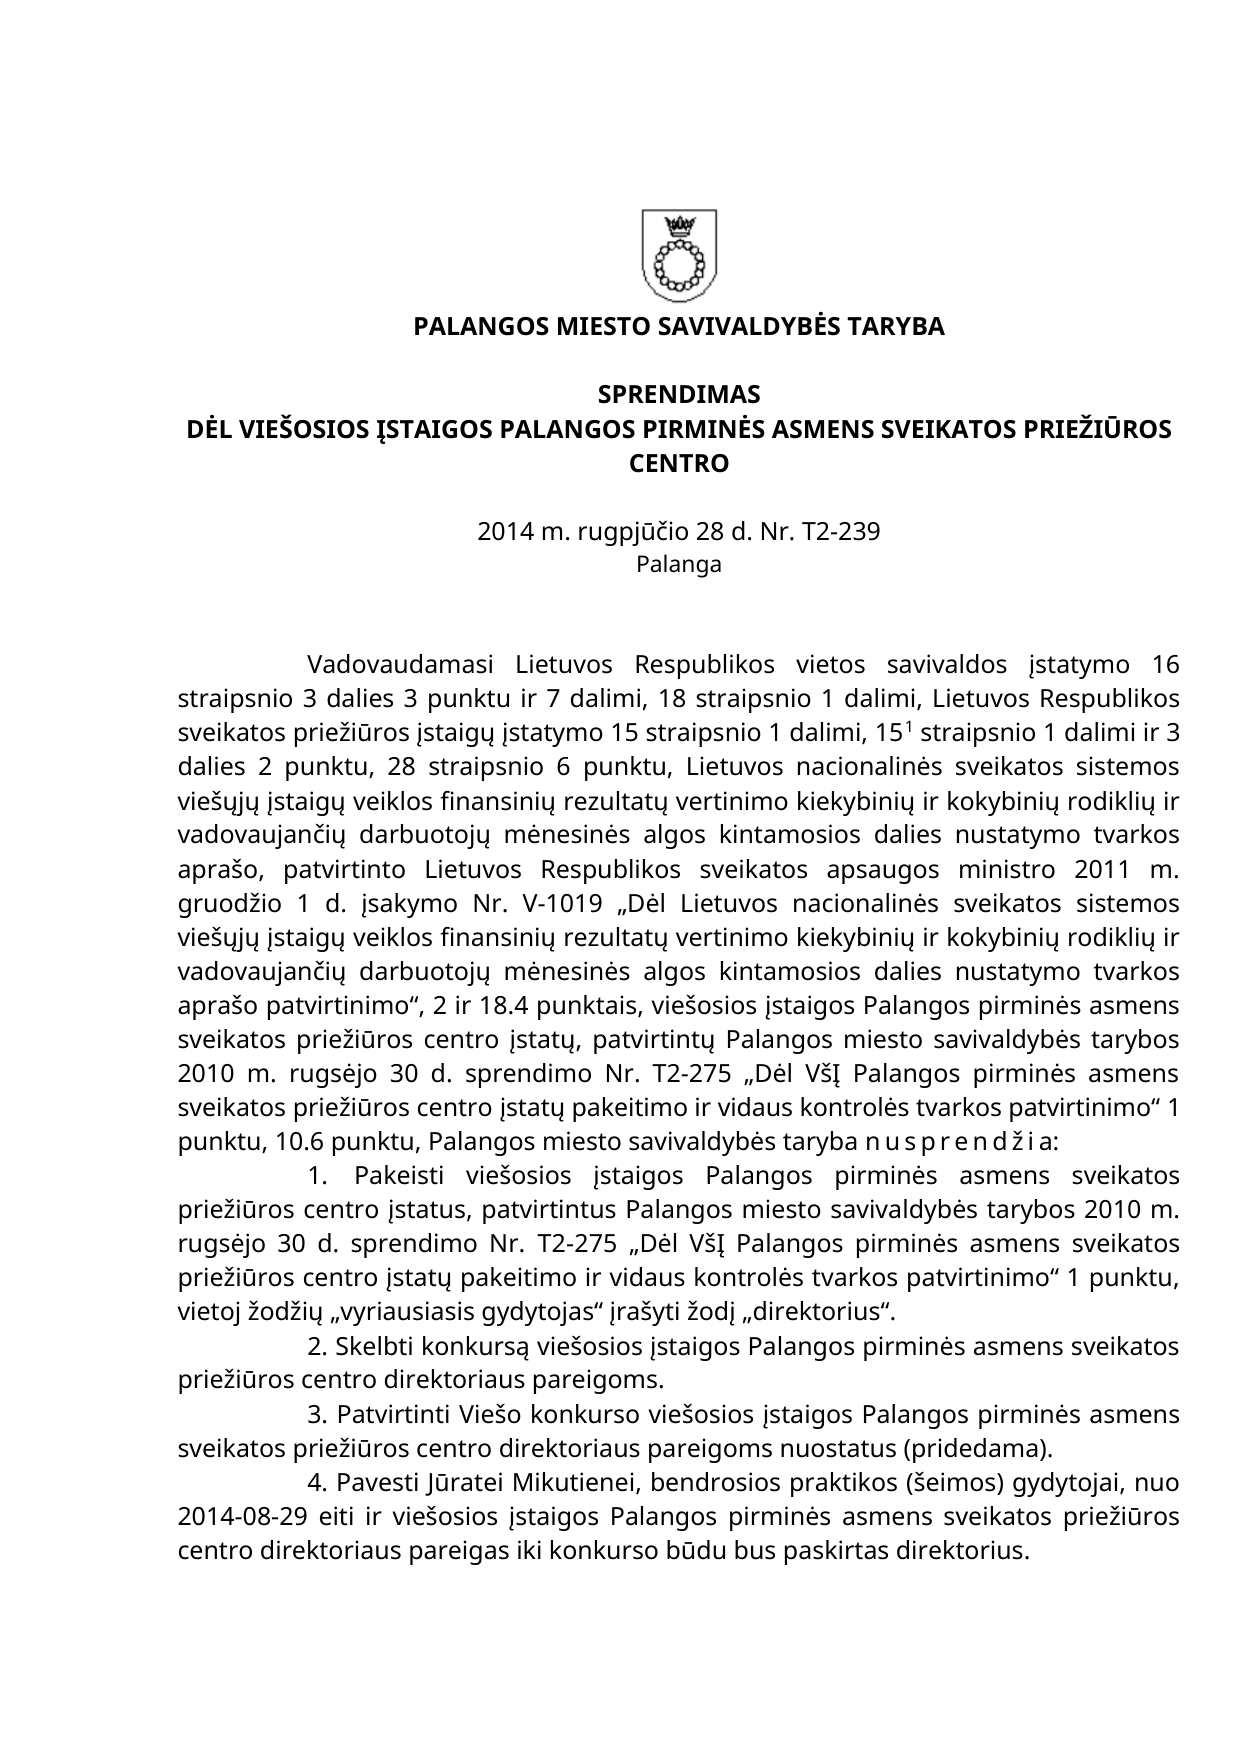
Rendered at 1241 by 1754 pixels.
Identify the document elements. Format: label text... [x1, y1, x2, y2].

text SPRENDIMAS [177, 377, 1181, 411]
text Vadovaudamasi Lietuvos Respublikos vietos savivaldos įstatymo 16 straipsnio 3 dalies 3 punktu ir 7 dalimi, 18 straipsnio 1 dalimi, Lietuvos Respublikos sveikatos priežiūros įstaigų įstatymo 15 straipsnio 1 dalimi, 151 straipsnio 1 dalimi ir 3 dalies 2 punktu, 28 straipsnio 6 punktu, Lietuvos nacionalinės sveikatos sistemos viešųjų įstaigų veiklos finansinių rezultatų vertinimo kiekybinių ir kokybinių rodiklių ir vadovaujančių darbuotojų mėnesinės algos kintamosios dalies nustatymo tvarkos aprašo, patvirtinto Lietuvos Respublikos sveikatos apsaugos ministro 2011 m. gruodžio 1 d. įsakymo Nr. V-1019 „Dėl Lietuvos nacionalinės sveikatos sistemos viešųjų įstaigų veiklos finansinių rezultatų vertinimo kiekybinių ir kokybinių rodiklių ir vadovaujančių darbuotojų mėnesinės algos kintamosios dalies nustatymo tvarkos aprašo patvirtinimo“, 2 ir 18.4 punktais, viešosios įstaigos Palangos pirminės asmens sveikatos priežiūros centro įstatų, patvirtintų Palangos miesto savivaldybės tarybos 2010 m. rugsėjo 30 d. sprendimo Nr. T2-275 „Dėl VšĮ Palangos pirminės asmens sveikatos priežiūros centro įstatų pakeitimo ir vidaus kontrolės tvarkos patvirtinimo“ 1 punktu, 10.6 punktu, Palangos miesto savivaldybės taryba nusprendžia: [177, 647, 1181, 1158]
text 1. Pakeisti viešosios įstaigos Palangos pirminės asmens sveikatos priežiūros centro įstatus, patvirtintus Palangos miesto savivaldybės tarybos 2010 m. rugsėjo 30 d. sprendimo Nr. T2-275 „Dėl VšĮ Palangos pirminės asmens sveikatos priežiūros centro įstatų pakeitimo ir vidaus kontrolės tvarkos patvirtinimo“ 1 punktu, vietoj žodžių „vyriausiasis gydytojas“ įrašyti žodį „direktorius“. [177, 1158, 1181, 1328]
text 4. Pavesti Jūratei Mikutienei, bendrosios praktikos (šeimos) gydytojai, nuo 2014-08-29 eiti ir viešosios įstaigos Palangos pirminės asmens sveikatos priežiūros centro direktoriaus pareigas iki konkurso būdu bus paskirtas direktorius. [177, 1464, 1181, 1567]
text PALANGOS MIESTO SAVIVALDYBĖS TARYBA [177, 309, 1181, 343]
text Palanga [177, 547, 1181, 579]
text 2. Skelbti konkursą viešosios įstaigos Palangos pirminės asmens sveikatos priežiūros centro direktoriaus pareigoms. [177, 1328, 1181, 1396]
text 3. Patvirtinti Viešo konkurso viešosios įstaigos Palangos pirminės asmens sveikatos priežiūros centro direktoriaus pareigoms nuostatus (pridedama). [177, 1396, 1181, 1464]
text 2014 m. rugpjūčio 28 d. Nr. T2-239 [177, 513, 1181, 547]
text DĖL viešosios įstaigos Palangos pirminės asmens sveikatos priežiūros centro [177, 411, 1181, 479]
